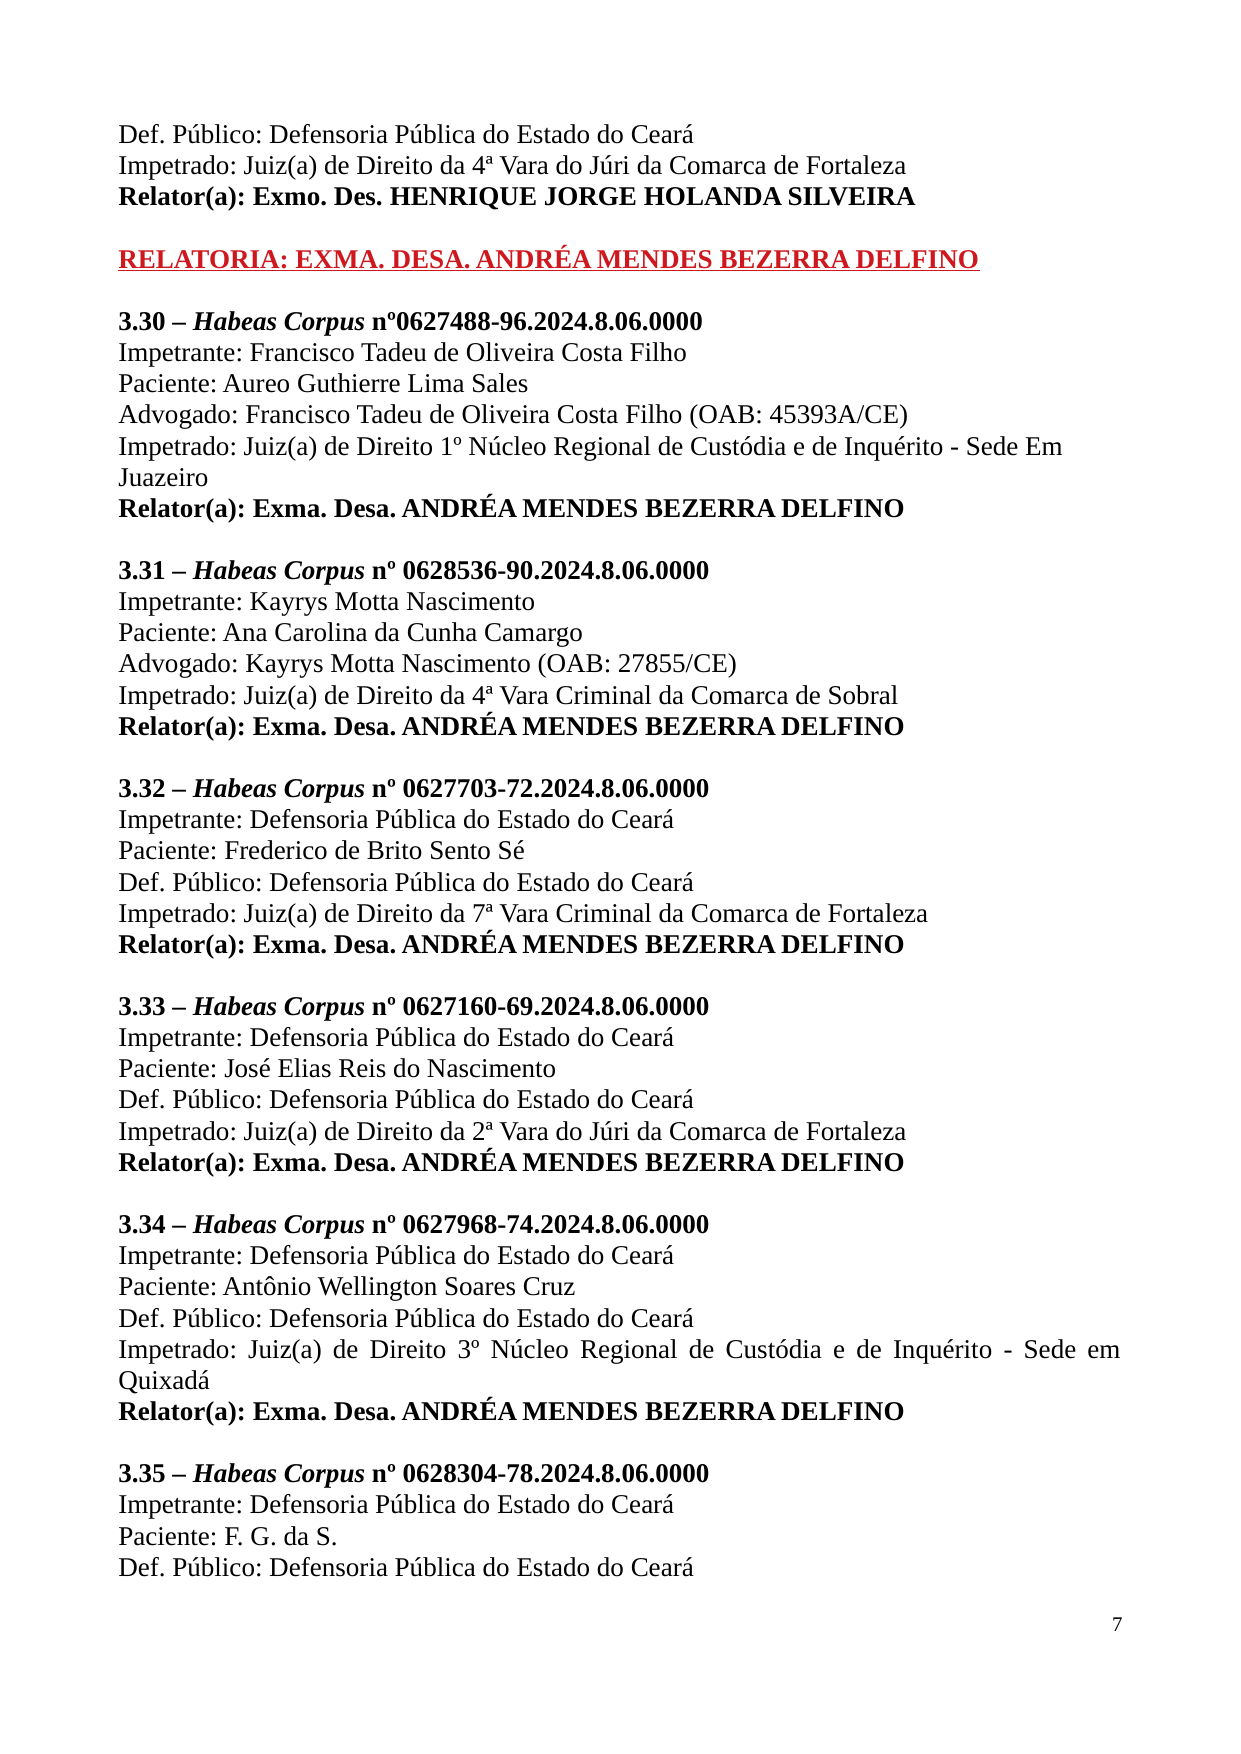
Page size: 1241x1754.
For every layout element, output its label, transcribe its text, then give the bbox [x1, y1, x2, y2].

text 3.34 – Habeas Corpus nº 0627968-74.2024.8.06.0000 [118, 1208, 1122, 1239]
text Impetrado: Juiz(a) de Direito da 4ª Vara do Júri da Comarca de Fortaleza [118, 149, 1122, 180]
text Impetrado: Juiz(a) de Direito da 4ª Vara Criminal da Comarca de Sobral [118, 679, 1122, 710]
text Def. Público: Defensoria Pública do Estado do Ceará [118, 1551, 1122, 1582]
text Paciente: José Elias Reis do Nascimento [118, 1052, 1122, 1084]
text Impetrante: Defensoria Pública do Estado do Ceará [118, 1021, 1122, 1052]
text Relator(a): Exma. Desa. ANDRÉA MENDES BEZERRA DELFINO [118, 1146, 1122, 1177]
text Relator(a): Exmo. Des. HENRIQUE JORGE HOLANDA SILVEIRA [118, 180, 1122, 212]
text Paciente: Aureo Guthierre Lima Sales [118, 367, 1122, 398]
text Impetrante: Defensoria Pública do Estado do Ceará [118, 1239, 1122, 1271]
text Def. Público: Defensoria Pública do Estado do Ceará [118, 866, 1122, 897]
text Impetrado: Juiz(a) de Direito 1º Núcleo Regional de Custódia e de Inquérito - Sede Em [118, 429, 1122, 461]
text Relator(a): Exma. Desa. ANDRÉA MENDES BEZERRA DELFINO [118, 492, 1122, 523]
text Impetrante: Kayrys Motta Nascimento [118, 585, 1122, 616]
text Advogado: Francisco Tadeu de Oliveira Costa Filho (OAB: 45393A/CE) [118, 398, 1122, 429]
text Paciente: F. G. da S. [118, 1520, 1122, 1551]
text Impetrante: Defensoria Pública do Estado do Ceará [118, 803, 1122, 834]
text 3.32 – Habeas Corpus nº 0627703-72.2024.8.06.0000 [118, 772, 1122, 803]
text Relator(a): Exma. Desa. ANDRÉA MENDES BEZERRA DELFINO [118, 928, 1122, 959]
text Paciente: Ana Carolina da Cunha Camargo [118, 616, 1122, 648]
text RELATORIA: EXMA. DESA. ANDRÉA MENDES BEZERRA DELFINO [118, 243, 1122, 274]
text Juazeiro [118, 461, 1122, 492]
text Def. Público: Defensoria Pública do Estado do Ceará [118, 1302, 1122, 1333]
text Impetrado: Juiz(a) de Direito 3º Núcleo Regional de Custódia e de Inquérito - Sede em Quixadá [118, 1333, 1122, 1395]
text Relator(a): Exma. Desa. ANDRÉA MENDES BEZERRA DELFINO [118, 1395, 1122, 1426]
text Paciente: Antônio Wellington Soares Cruz [118, 1271, 1122, 1302]
text 3.31 – Habeas Corpus nº 0628536-90.2024.8.06.0000 [118, 554, 1122, 585]
text Impetrante: Francisco Tadeu de Oliveira Costa Filho [118, 336, 1122, 367]
text Relator(a): Exma. Desa. ANDRÉA MENDES BEZERRA DELFINO [118, 710, 1122, 741]
text Impetrante: Defensoria Pública do Estado do Ceará [118, 1488, 1122, 1520]
text Def. Público: Defensoria Pública do Estado do Ceará [118, 1084, 1122, 1115]
text Impetrado: Juiz(a) de Direito da 7ª Vara Criminal da Comarca de Fortaleza [118, 897, 1122, 928]
text Paciente: Frederico de Brito Sento Sé [118, 834, 1122, 866]
text Advogado: Kayrys Motta Nascimento (OAB: 27855/CE) [118, 648, 1122, 679]
text 3.35 – Habeas Corpus nº 0628304-78.2024.8.06.0000 [118, 1457, 1122, 1488]
text Impetrado: Juiz(a) de Direito da 2ª Vara do Júri da Comarca de Fortaleza [118, 1115, 1122, 1146]
text 3.33 – Habeas Corpus nº 0627160-69.2024.8.06.0000 [118, 990, 1122, 1021]
text 3.30 – Habeas Corpus nº0627488-96.2024.8.06.0000 [118, 305, 1122, 336]
text Def. Público: Defensoria Pública do Estado do Ceará [118, 118, 1122, 149]
